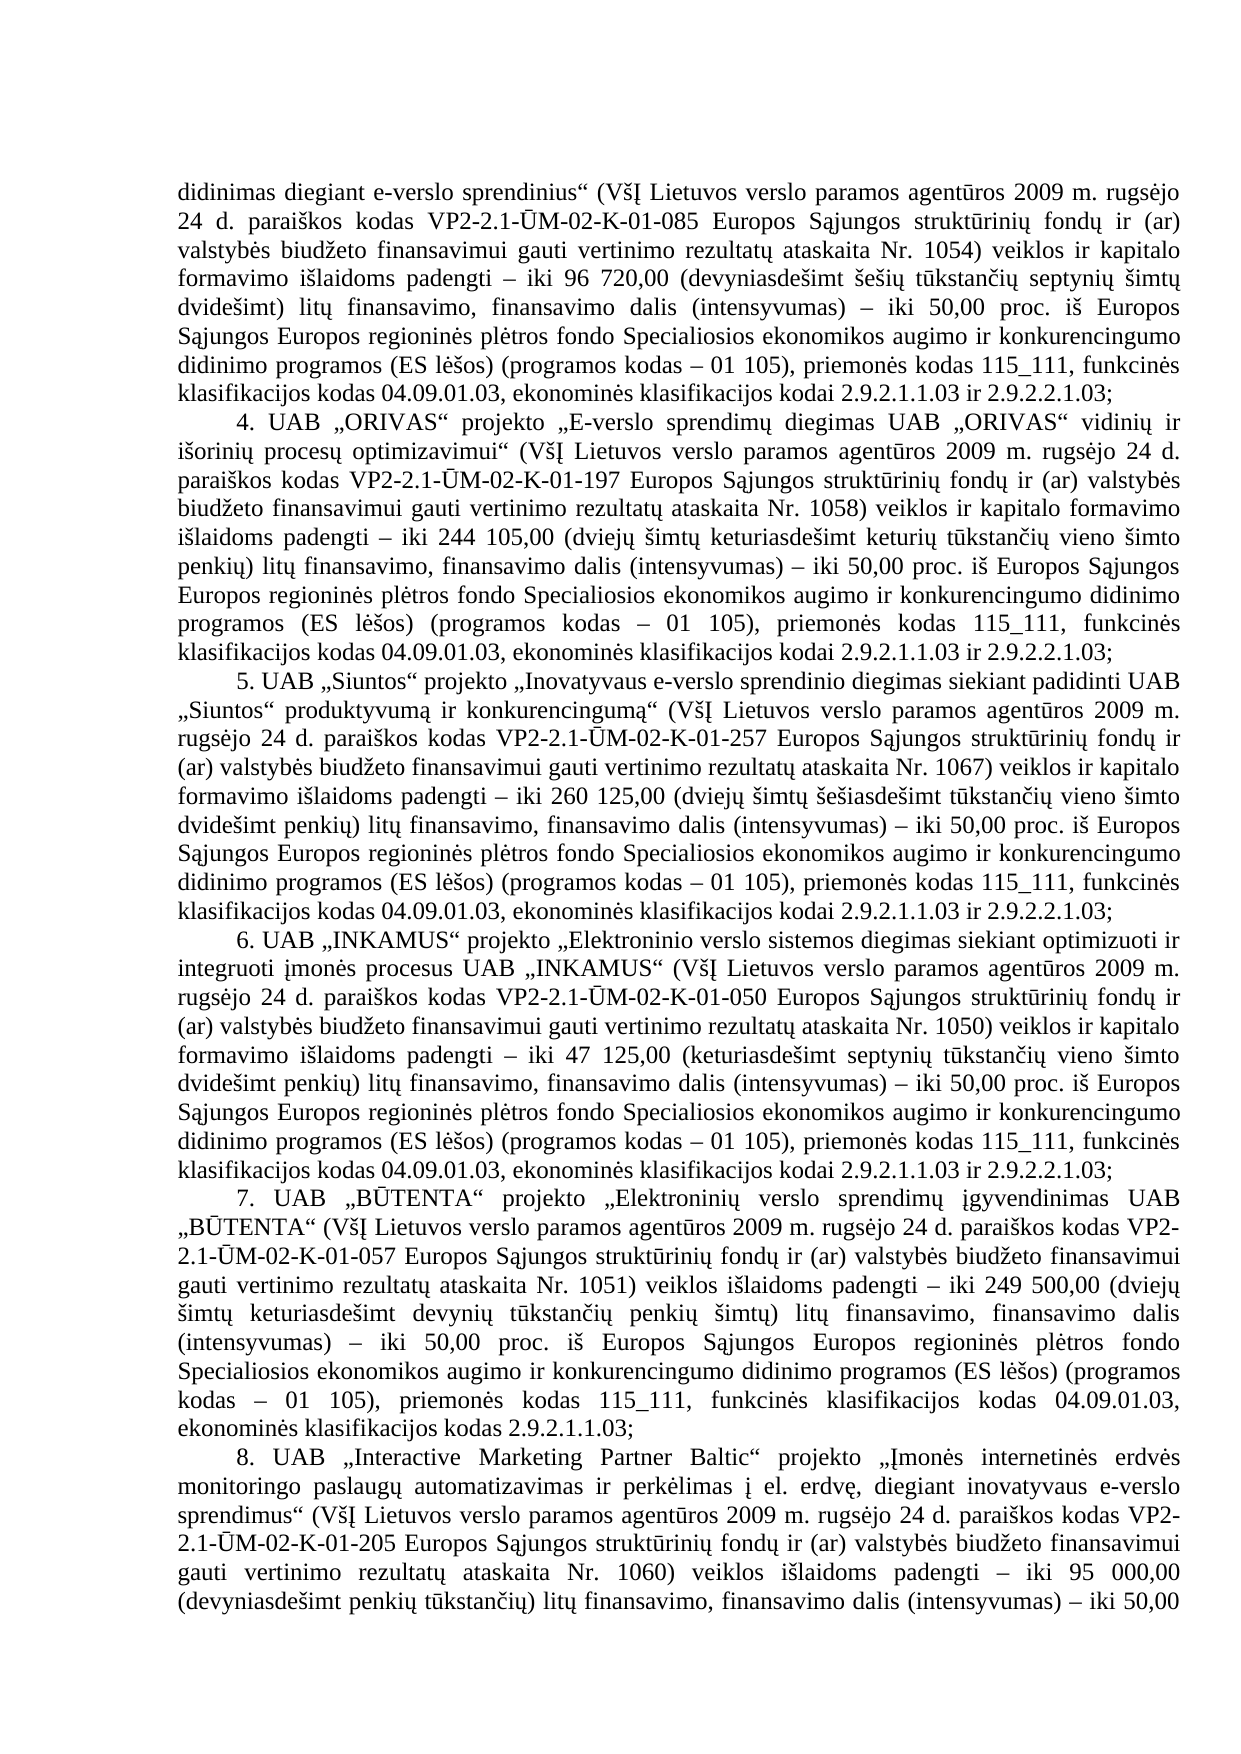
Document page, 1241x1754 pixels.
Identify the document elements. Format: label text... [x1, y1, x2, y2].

text 6. UAB „INKAMUS“ projekto „Elektroninio verslo sistemos diegimas siekiant optimizuoti ir integruoti įmonės procesus UAB „INKAMUS“ (VšĮ Lietuvos verslo paramos agentūros 2009 m. rugsėjo 24 d. paraiškos kodas VP2-2.1-ŪM-02-K-01-050 Europos Sąjungos struktūrinių fondų ir (ar) valstybės biudžeto finansavimui gauti vertinimo rezultatų ataskaita Nr. 1050) veiklos ir kapitalo formavimo išlaidoms padengti – iki 47 125,00 (keturiasdešimt septynių tūkstančių vieno šimto dvidešimt penkių) litų finansavimo, finansavimo dalis (intensyvumas) – iki 50,00 proc. iš Europos Sąjungos Europos regioninės plėtros fondo Specialiosios ekonomikos augimo ir konkurencingumo didinimo programos (ES lėšos) (programos kodas – 01 105), priemonės kodas 115_111, funkcinės klasifikacijos kodas 04.09.01.03, ekonominės klasifikacijos kodai 2.9.2.1.1.03 ir 2.9.2.2.1.03; [177, 925, 1181, 1183]
text 8. UAB „Interactive Marketing Partner Baltic“ projekto „Įmonės internetinės erdvės monitoringo paslaugų automatizavimas ir perkėlimas į el. erdvę, diegiant inovatyvaus e-verslo sprendimus“ (VšĮ Lietuvos verslo paramos agentūros 2009 m. rugsėjo 24 d. paraiškos kodas VP2-2.1-ŪM-02-K-01-205 Europos Sąjungos struktūrinių fondų ir (ar) valstybės biudžeto finansavimui gauti vertinimo rezultatų ataskaita Nr. 1060) veiklos išlaidoms padengti – iki 95 000,00 (devyniasdešimt penkių tūkstančių) litų finansavimo, finansavimo dalis (intensyvumas) – iki 50,00 [177, 1442, 1181, 1615]
text 4. UAB „ORIVAS“ projekto „E-verslo sprendimų diegimas UAB „ORIVAS“ vidinių ir išorinių procesų optimizavimui“ (VšĮ Lietuvos verslo paramos agentūros 2009 m. rugsėjo 24 d. paraiškos kodas VP2-2.1-ŪM-02-K-01-197 Europos Sąjungos struktūrinių fondų ir (ar) valstybės biudžeto finansavimui gauti vertinimo rezultatų ataskaita Nr. 1058) veiklos ir kapitalo formavimo išlaidoms padengti – iki 244 105,00 (dviejų šimtų keturiasdešimt keturių tūkstančių vieno šimto penkių) litų finansavimo, finansavimo dalis (intensyvumas) – iki 50,00 proc. iš Europos Sąjungos Europos regioninės plėtros fondo Specialiosios ekonomikos augimo ir konkurencingumo didinimo programos (ES lėšos) (programos kodas – 01 105), priemonės kodas 115_111, funkcinės klasifikacijos kodas 04.09.01.03, ekonominės klasifikacijos kodai 2.9.2.1.1.03 ir 2.9.2.2.1.03; [177, 407, 1181, 666]
text 7. UAB „BŪTENTA“ projekto „Elektroninių verslo sprendimų įgyvendinimas UAB „BŪTENTA“ (VšĮ Lietuvos verslo paramos agentūros 2009 m. rugsėjo 24 d. paraiškos kodas VP2-2.1-ŪM-02-K-01-057 Europos Sąjungos struktūrinių fondų ir (ar) valstybės biudžeto finansavimui gauti vertinimo rezultatų ataskaita Nr. 1051) veiklos išlaidoms padengti – iki 249 500,00 (dviejų šimtų keturiasdešimt devynių tūkstančių penkių šimtų) litų finansavimo, finansavimo dalis (intensyvumas) – iki 50,00 proc. iš Europos Sąjungos Europos regioninės plėtros fondo Specialiosios ekonomikos augimo ir konkurencingumo didinimo programos (ES lėšos) (programos kodas – 01 105), priemonės kodas 115_111, funkcinės klasifikacijos kodas 04.09.01.03, ekonominės klasifikacijos kodas 2.9.2.1.1.03; [177, 1183, 1181, 1442]
text 5. UAB „Siuntos“ projekto „Inovatyvaus e-verslo sprendinio diegimas siekiant padidinti UAB „Siuntos“ produktyvumą ir konkurencingumą“ (VšĮ Lietuvos verslo paramos agentūros 2009 m. rugsėjo 24 d. paraiškos kodas VP2-2.1-ŪM-02-K-01-257 Europos Sąjungos struktūrinių fondų ir (ar) valstybės biudžeto finansavimui gauti vertinimo rezultatų ataskaita Nr. 1067) veiklos ir kapitalo formavimo išlaidoms padengti – iki 260 125,00 (dviejų šimtų šešiasdešimt tūkstančių vieno šimto dvidešimt penkių) litų finansavimo, finansavimo dalis (intensyvumas) – iki 50,00 proc. iš Europos Sąjungos Europos regioninės plėtros fondo Specialiosios ekonomikos augimo ir konkurencingumo didinimo programos (ES lėšos) (programos kodas – 01 105), priemonės kodas 115_111, funkcinės klasifikacijos kodas 04.09.01.03, ekonominės klasifikacijos kodai 2.9.2.1.1.03 ir 2.9.2.2.1.03; [177, 666, 1181, 925]
text didinimas diegiant e-verslo sprendinius“ (VšĮ Lietuvos verslo paramos agentūros 2009 m. rugsėjo 24 d. paraiškos kodas VP2-2.1-ŪM-02-K-01-085 Europos Sąjungos struktūrinių fondų ir (ar) valstybės biudžeto finansavimui gauti vertinimo rezultatų ataskaita Nr. 1054) veiklos ir kapitalo formavimo išlaidoms padengti – iki 96 720,00 (devyniasdešimt šešių tūkstančių septynių šimtų dvidešimt) litų finansavimo, finansavimo dalis (intensyvumas) – iki 50,00 proc. iš Europos Sąjungos Europos regioninės plėtros fondo Specialiosios ekonomikos augimo ir konkurencingumo didinimo programos (ES lėšos) (programos kodas – 01 105), priemonės kodas 115_111, funkcinės klasifikacijos kodas 04.09.01.03, ekonominės klasifikacijos kodai 2.9.2.1.1.03 ir 2.9.2.2.1.03; [177, 177, 1181, 407]
